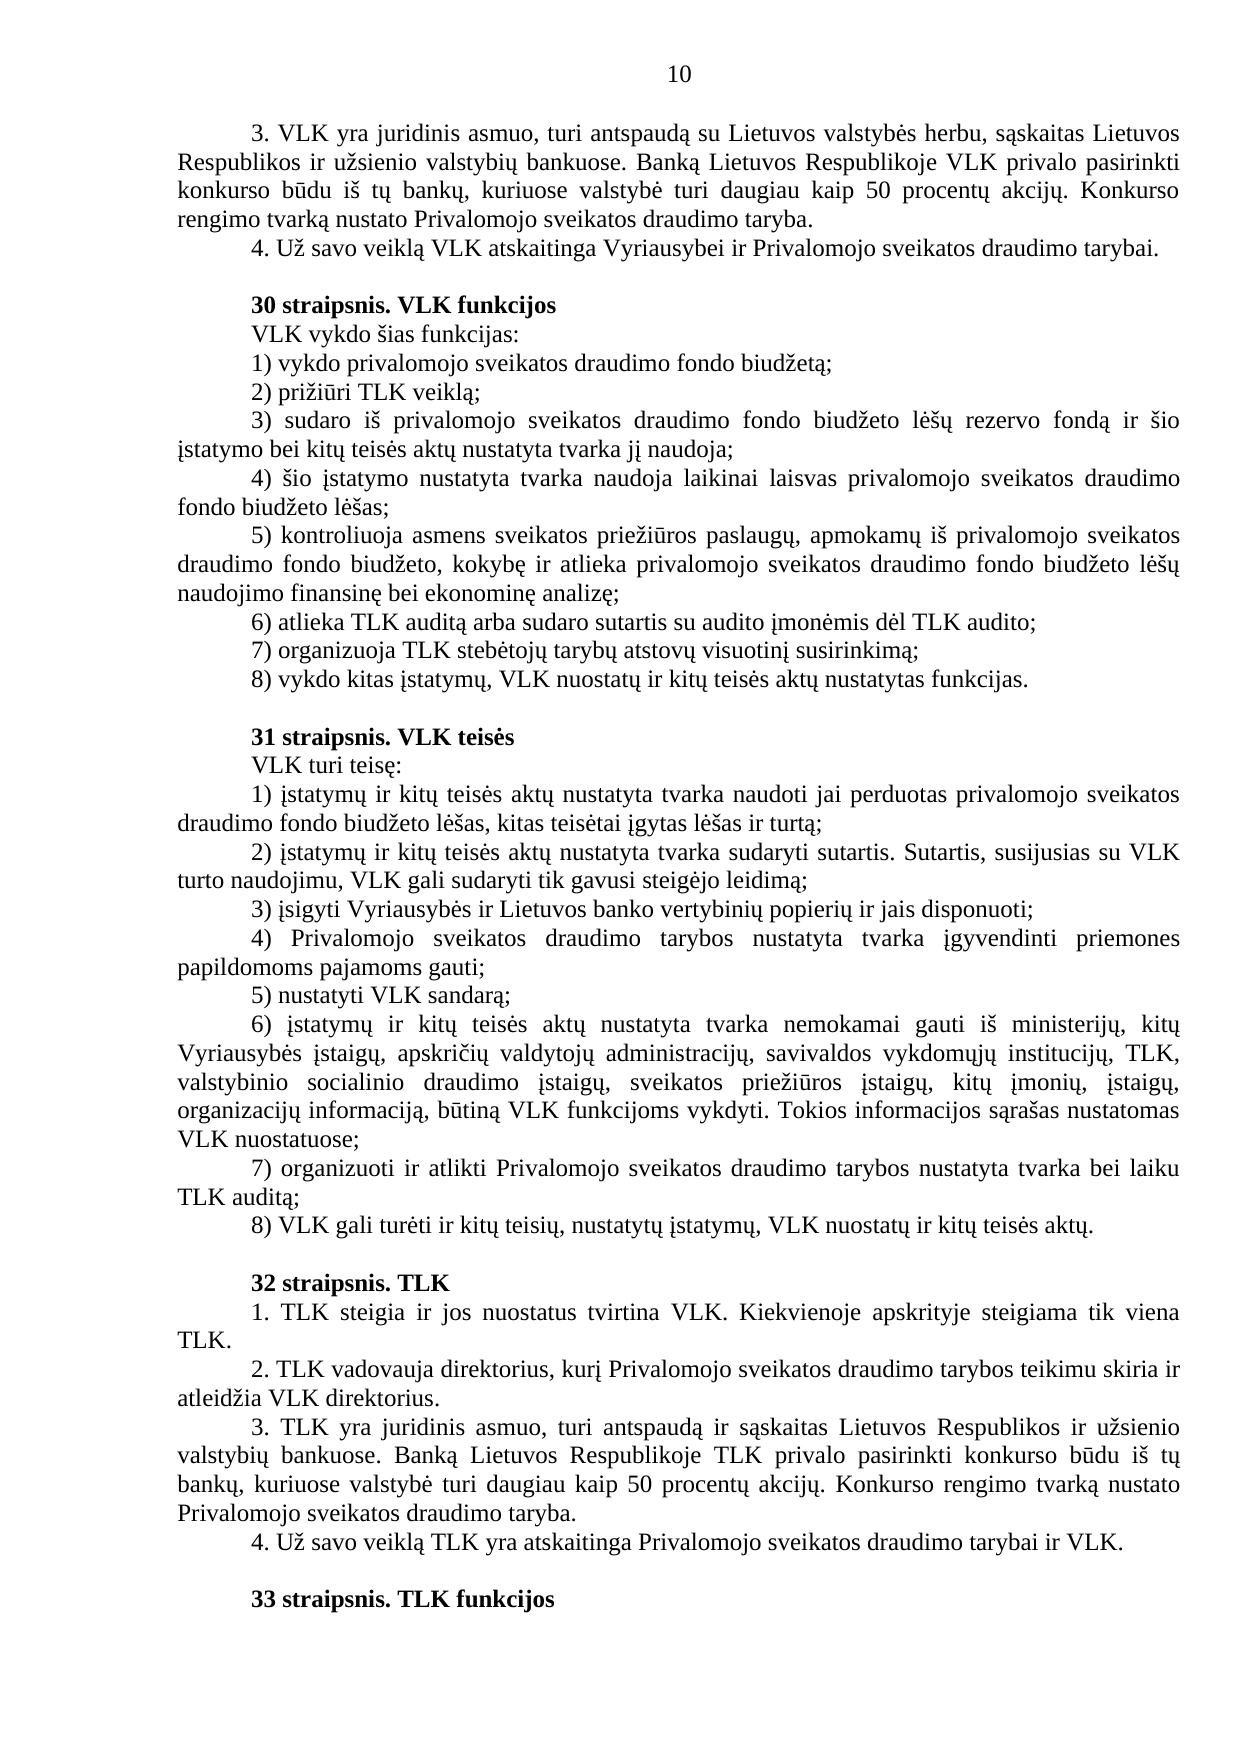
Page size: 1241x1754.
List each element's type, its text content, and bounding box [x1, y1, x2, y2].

text 32 straipsnis. TLK [177, 1268, 1181, 1297]
text 31 straipsnis. VLK teisės [177, 722, 1181, 751]
text 8) VLK gali turėti ir kitų teisių, nustatytų įstatymų, VLK nuostatų ir kitų teisės aktų. [177, 1211, 1181, 1239]
text 33 straipsnis. TLK funkcijos [177, 1584, 1181, 1613]
text 7) organizuoti ir atlikti Privalomojo sveikatos draudimo tarybos nustatyta tvarka bei laiku TLK auditą; [177, 1153, 1181, 1211]
text 1. TLK steigia ir jos nuostatus tvirtina VLK. Kiekvienoje apskrityje steigiama tik viena TLK. [177, 1297, 1181, 1354]
text VLK turi teisę: [177, 751, 1181, 779]
text 5) kontroliuoja asmens sveikatos priežiūros paslaugų, apmokamų iš privalomojo sveikatos draudimo fondo biudžeto, kokybę ir atlieka privalomojo sveikatos draudimo fondo biudžeto lėšų naudojimo finansinę bei ekonominę analizę; [177, 521, 1181, 607]
text 3. VLK yra juridinis asmuo, turi antspaudą su Lietuvos valstybės herbu, sąskaitas Lietuvos Respublikos ir užsienio valstybių bankuose. Banką Lietuvos Respublikoje VLK privalo pasirinkti konkurso būdu iš tų bankų, kuriuose valstybė turi daugiau kaip 50 procentų akcijų. Konkurso rengimo tvarką nustato Privalomojo sveikatos draudimo taryba. [177, 118, 1181, 233]
text 3) sudaro iš privalomojo sveikatos draudimo fondo biudžeto lėšų rezervo fondą ir šio įstatymo bei kitų teisės aktų nustatyta tvarka jį naudoja; [177, 406, 1181, 463]
text 8) vykdo kitas įstatymų, VLK nuostatų ir kitų teisės aktų nustatytas funkcijas. [177, 664, 1181, 693]
text 2. TLK vadovauja direktorius, kurį Privalomojo sveikatos draudimo tarybos teikimu skiria ir atleidžia VLK direktorius. [177, 1354, 1181, 1412]
text 1) įstatymų ir kitų teisės aktų nustatyta tvarka naudoti jai perduotas privalomojo sveikatos draudimo fondo biudžeto lėšas, kitas teisėtai įgytas lėšas ir turtą; [177, 779, 1181, 837]
text 3. TLK yra juridinis asmuo, turi antspaudą ir sąskaitas Lietuvos Respublikos ir užsienio valstybių bankuose. Banką Lietuvos Respublikoje TLK privalo pasirinkti konkurso būdu iš tų bankų, kuriuose valstybė turi daugiau kaip 50 procentų akcijų. Konkurso rengimo tvarką nustato Privalomojo sveikatos draudimo taryba. [177, 1412, 1181, 1527]
text 6) įstatymų ir kitų teisės aktų nustatyta tvarka nemokamai gauti iš ministerijų, kitų Vyriausybės įstaigų, apskričių valdytojų administracijų, savivaldos vykdomųjų institucijų, TLK, valstybinio socialinio draudimo įstaigų, sveikatos priežiūros įstaigų, kitų įmonių, įstaigų, organizacijų informaciją, būtiną VLK funkcijoms vykdyti. Tokios informacijos sąrašas nustatomas VLK nuostatuose; [177, 1009, 1181, 1153]
text 6) atlieka TLK auditą arba sudaro sutartis su audito įmonėmis dėl TLK audito; [177, 607, 1181, 636]
text 7) organizuoja TLK stebėtojų tarybų atstovų visuotinį susirinkimą; [177, 636, 1181, 664]
text 2) įstatymų ir kitų teisės aktų nustatyta tvarka sudaryti sutartis. Sutartis, susijusias su VLK turto naudojimu, VLK gali sudaryti tik gavusi steigėjo leidimą; [177, 837, 1181, 894]
text 4. Už savo veiklą TLK yra atskaitinga Privalomojo sveikatos draudimo tarybai ir VLK. [177, 1527, 1181, 1556]
text 1) vykdo privalomojo sveikatos draudimo fondo biudžetą; [177, 348, 1181, 377]
text 4) šio įstatymo nustatyta tvarka naudoja laikinai laisvas privalomojo sveikatos draudimo fondo biudžeto lėšas; [177, 463, 1181, 521]
text 4) Privalomojo sveikatos draudimo tarybos nustatyta tvarka įgyvendinti priemones papildomoms pajamoms gauti; [177, 923, 1181, 981]
text 4. Už savo veiklą VLK atskaitinga Vyriausybei ir Privalomojo sveikatos draudimo tarybai. [177, 233, 1181, 262]
text 30 straipsnis. VLK funkcijos [177, 291, 1181, 319]
text VLK vykdo šias funkcijas: [177, 319, 1181, 348]
text 5) nustatyti VLK sandarą; [177, 981, 1181, 1009]
text 3) įsigyti Vyriausybės ir Lietuvos banko vertybinių popierių ir jais disponuoti; [177, 894, 1181, 923]
text 2) prižiūri TLK veiklą; [177, 377, 1181, 406]
